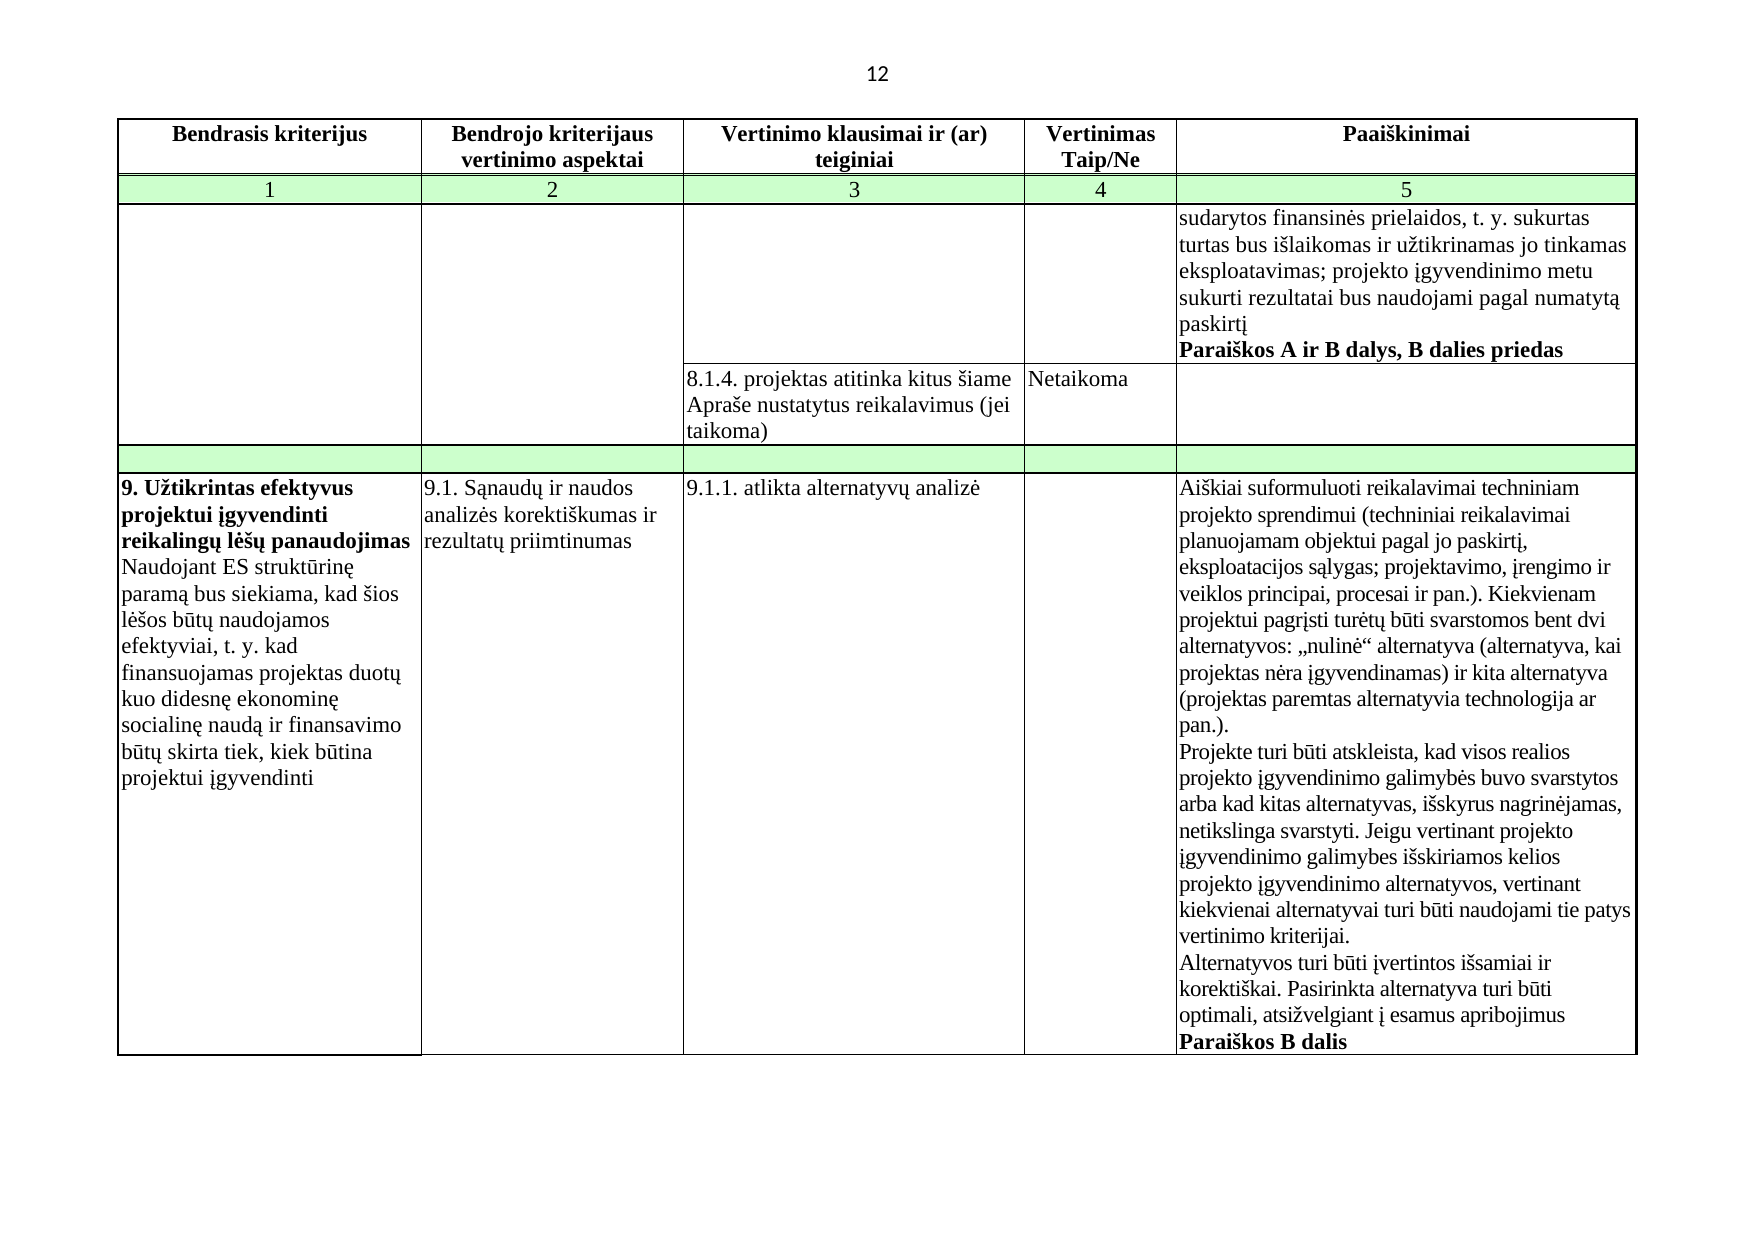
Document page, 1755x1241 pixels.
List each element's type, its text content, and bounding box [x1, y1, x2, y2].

table_cell [119, 205, 421, 444]
table_cell [1177, 364, 1635, 444]
table_cell 8.1.4. projektas atitinka kitus šiame Apraše nustatytus reikalavimus (jei taikoma) [684, 364, 1024, 444]
table_cell [684, 446, 1024, 472]
table_cell [684, 205, 1024, 363]
table_cell 9. Užtikrintas efektyvus projektui įgyvendinti reikalingų lėšų panaudojimas Naudojant ES struktūrinę paramą bus siekiama, kad šios lėšos būtų naudojamos efektyviai, t. y. kad finansuojamas projektas duotų kuo didesnę ekonominę socialinę naudą ir finansavimo būtų skirta tiek, kiek būtina projektui įgyvendinti [119, 474, 421, 1054]
table_cell [1025, 205, 1176, 363]
table_cell 2 [422, 176, 683, 202]
table_cell 4 [1025, 176, 1176, 202]
table_cell 3 [684, 176, 1024, 202]
table_cell 5 [1177, 176, 1635, 202]
table_cell 9.1.1. atlikta alternatyvų analizė [684, 474, 1024, 1054]
table_header Vertinimo klausimai ir (ar) teiginiai [684, 120, 1024, 173]
table_cell [422, 446, 683, 472]
table_cell Aiškiai suformuluoti reikalavimai techniniam projekto sprendimui (techniniai reikalavimai planuojamam objektui pagal jo paskirtį, eksploatacijos sąlygas; projektavimo, įrengimo ir veiklos principai, procesai ir pan.). Kiekvienam projektui pagrįsti turėtų būti svarstomos bent dvi alternatyvos: „nulinė“ alternatyva (alternatyva, kai projektas nėra įgyvendinamas) ir kita alternatyva (projektas paremtas alternatyvia technologija ar pan.). Projekte turi būti atskleista, kad visos realios projekto įgyvendinimo galimybės buvo svarstytos arba kad kitas alternatyvas, išskyrus nagrinėjamas, netikslinga svarstyti. Jeigu vertinant projekto įgyvendinimo galimybes išskiriamos kelios projekto įgyvendinimo alternatyvos, vertinant kiekvienai alternatyvai turi būti naudojami tie patys vertinimo kriterijai. Alternatyvos turi būti įvertintos išsamiai ir korektiškai. Pasirinkta alternatyva turi būti optimali, atsižvelgiant į esamus apribojimus Paraiškos B dalis [1177, 474, 1635, 1054]
table_cell [422, 205, 683, 444]
table_cell sudarytos finansinės prielaidos, t. y. sukurtas turtas bus išlaikomas ir užtikrinamas jo tinkamas eksploatavimas; projekto įgyvendinimo metu sukurti rezultatai bus naudojami pagal numatytą paskirtį Paraiškos A ir B dalys, B dalies priedas [1177, 205, 1635, 363]
table_cell [1025, 474, 1176, 1054]
table_cell [119, 446, 421, 472]
table_cell [1177, 446, 1635, 472]
table_cell 9.1. Sąnaudų ir naudos analizės korektiškumas ir rezultatų priimtinumas [422, 474, 683, 1054]
table_header Paaiškinimai [1177, 120, 1635, 173]
table_cell 1 [119, 176, 421, 202]
table_header Bendrojo kriterijaus vertinimo aspektai [422, 120, 683, 173]
table_header Bendrasis kriterijus [119, 120, 421, 173]
table_header Vertinimas Taip/Ne [1025, 120, 1176, 173]
table_cell Netaikoma [1025, 364, 1176, 444]
table_cell [1025, 446, 1176, 472]
